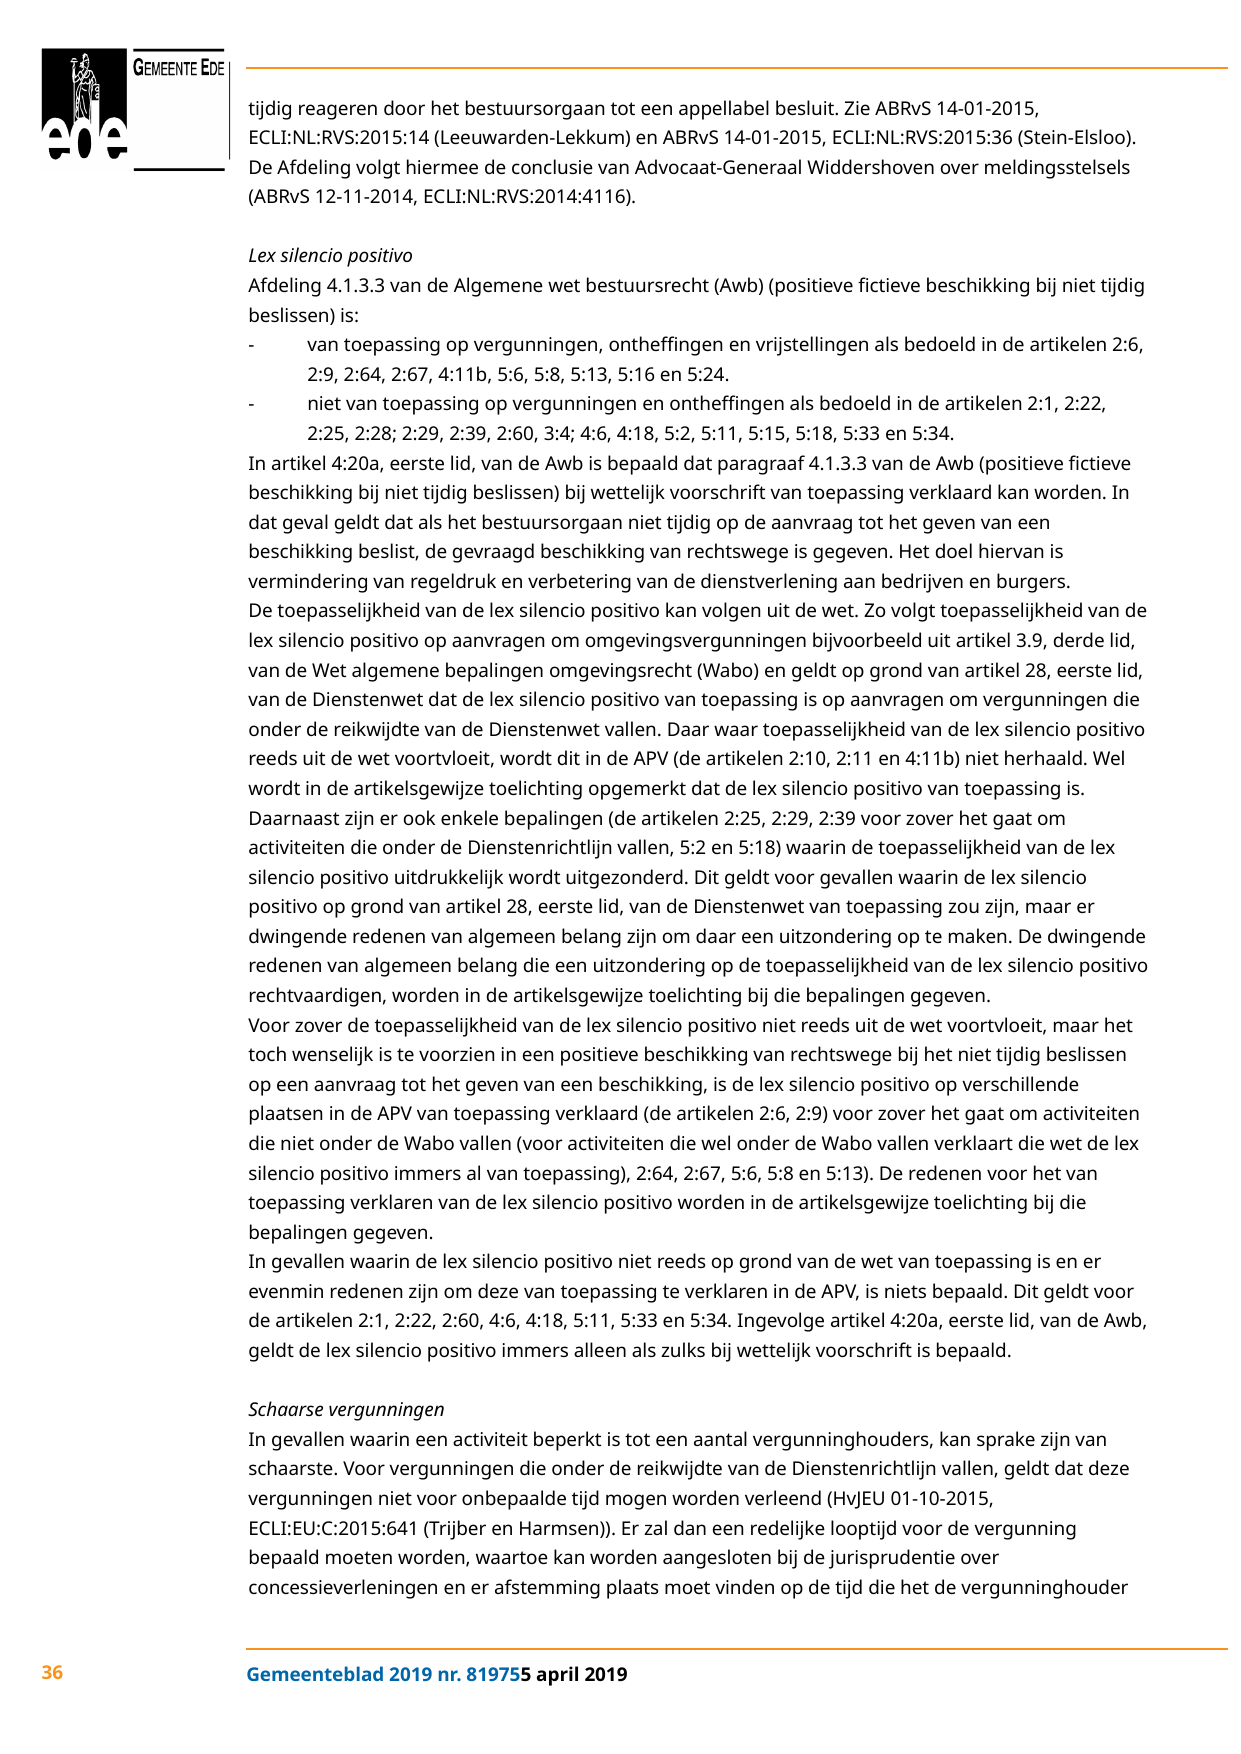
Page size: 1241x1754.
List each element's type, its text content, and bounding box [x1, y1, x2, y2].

picture [41, 47, 231, 172]
list van toepassing op vergunningen, ontheffingen en vrijstellingen als bedoeld in de artikelen 2:6, 2:9, 2:64, 2:67, 4:11b, 5:6, 5:8, 5:13, 5:16 en 5:24. [248, 331, 1152, 387]
list niet van toepassing op vergunningen en ontheffingen als bedoeld in de artikelen 2:1, 2:22, 2:25, 2:28; 2:29, 2:39, 2:60, 3:4; 4:6, 4:18, 5:2, 5:11, 5:15, 5:18, 5:33 en 5:34. [248, 391, 1152, 446]
text Daarnaast zijn er ook enkele bepalingen (de artikelen 2:25, 2:29, 2:39 voor zover het gaat om activiteiten die onder de Dienstenrichtlijn vallen, 5:2 en 5:18) waarin de toepasselijkheid van de lex silencio positivo uitdrukkelijk wordt uitgezonderd. Dit geldt voor gevallen waarin de lex silencio positivo op grond van artikel 28, eerste lid, van de Dienstenwet van toepassing zou zijn, maar er dwingende redenen van algemeen belang zijn om daar een uitzondering op te maken. De dwingende redenen van algemeen belang die een uitzondering op de toepasselijkheid van de lex silencio positivo rechtvaardigen, worden in de artikelsgewijze toelichting bij die bepalingen gegeven. [248, 805, 1152, 1008]
text tijdig reageren door het bestuursorgaan tot een appellabel besluit. Zie ABRvS 14-01-2015, ECLI:NL:RVS:2015:14 (Leeuwarden-Lekkum) en ABRvS 14-01-2015, ECLI:NL:RVS:2015:36 (Stein-Elsloo). [248, 95, 1152, 150]
text Voor zover de toepasselijkheid van de lex silencio positivo niet reeds uit de wet voortvloeit, maar het toch wenselijk is te voorzien in een positieve beschikking van rechtswege bij het niet tijdig beslissen op een aanvraag tot het geven van een beschikking, is de lex silencio positivo op verschillende plaatsen in de APV van toepassing verklaard (de artikelen 2:6, 2:9) voor zover het gaat om activiteiten die niet onder de Wabo vallen (voor activiteiten die wel onder de Wabo vallen verklaart die wet de lex silencio positivo immers al van toepassing), 2:64, 2:67, 5:6, 5:8 en 5:13). De redenen voor het van toepassing verklaren van de lex silencio positivo worden in de artikelsgewijze toelichting bij die bepalingen gegeven. [248, 1012, 1152, 1245]
text Lex silencio positivo [248, 243, 1152, 268]
text De Afdeling volgt hiermee de conclusie van Advocaat-Generaal Widdershoven over meldingsstelsels (ABRvS 12-11-2014, ECLI:NL:RVS:2014:4116). [248, 154, 1152, 209]
text Schaarse vergunningen [248, 1396, 1152, 1422]
text In artikel 4:20a, eerste lid, van de Awb is bepaald dat paragraaf 4.1.3.3 van de Awb (positieve fictieve beschikking bij niet tijdig beslissen) bij wettelijk voorschrift van toepassing verklaard kan worden. In dat geval geldt dat als het bestuursorgaan niet tijdig op de aanvraag tot het geven van een beschikking beslist, de gevraagd beschikking van rechtswege is gegeven. Het doel hiervan is vermindering van regeldruk en verbetering van de dienstverlening aan bedrijven en burgers. [248, 450, 1152, 594]
text Afdeling 4.1.3.3 van de Algemene wet bestuursrecht (Awb) (positieve fictieve beschikking bij niet tijdig beslissen) is: [248, 272, 1152, 328]
text In gevallen waarin een activiteit beperkt is tot een aantal vergunninghouders, kan sprake zijn van schaarste. Voor vergunningen die onder de reikwijdte van de Dienstenrichtlijn vallen, geldt dat deze vergunningen niet voor onbepaalde tijd mogen worden verleend (HvJEU 01-10-2015, ECLI:EU:C:2015:641 (Trijber en Harmsen)). Er zal dan een redelijke looptijd voor de vergunning bepaald moeten worden, waartoe kan worden aangesloten bij de jurisprudentie over concessieverleningen en er afstemming plaats moet vinden op de tijd die het de vergunninghouder [248, 1426, 1152, 1600]
text In gevallen waarin de lex silencio positivo niet reeds op grond van de wet van toepassing is en er evenmin redenen zijn om deze van toepassing te verklaren in de APV, is niets bepaald. Dit geldt voor de artikelen 2:1, 2:22, 2:60, 4:6, 4:18, 5:11, 5:33 en 5:34. Ingevolge artikel 4:20a, eerste lid, van de Awb, geldt de lex silencio positivo immers alleen als zulks bij wettelijk voorschrift is bepaald. [248, 1248, 1152, 1363]
text De toepasselijkheid van de lex silencio positivo kan volgen uit de wet. Zo volgt toepasselijkheid van de lex silencio positivo op aanvragen om omgevingsvergunningen bijvoorbeeld uit artikel 3.9, derde lid, van de Wet algemene bepalingen omgevingsrecht (Wabo) en geldt op grond van artikel 28, eerste lid, van de Dienstenwet dat de lex silencio positivo van toepassing is op aanvragen om vergunningen die onder de reikwijdte van de Dienstenwet vallen. Daar waar toepasselijkheid van de lex silencio positivo reeds uit de wet voortvloeit, wordt dit in de APV (de artikelen 2:10, 2:11 en 4:11b) niet herhaald. Wel wordt in de artikelsgewijze toelichting opgemerkt dat de lex silencio positivo van toepassing is. [248, 598, 1152, 801]
